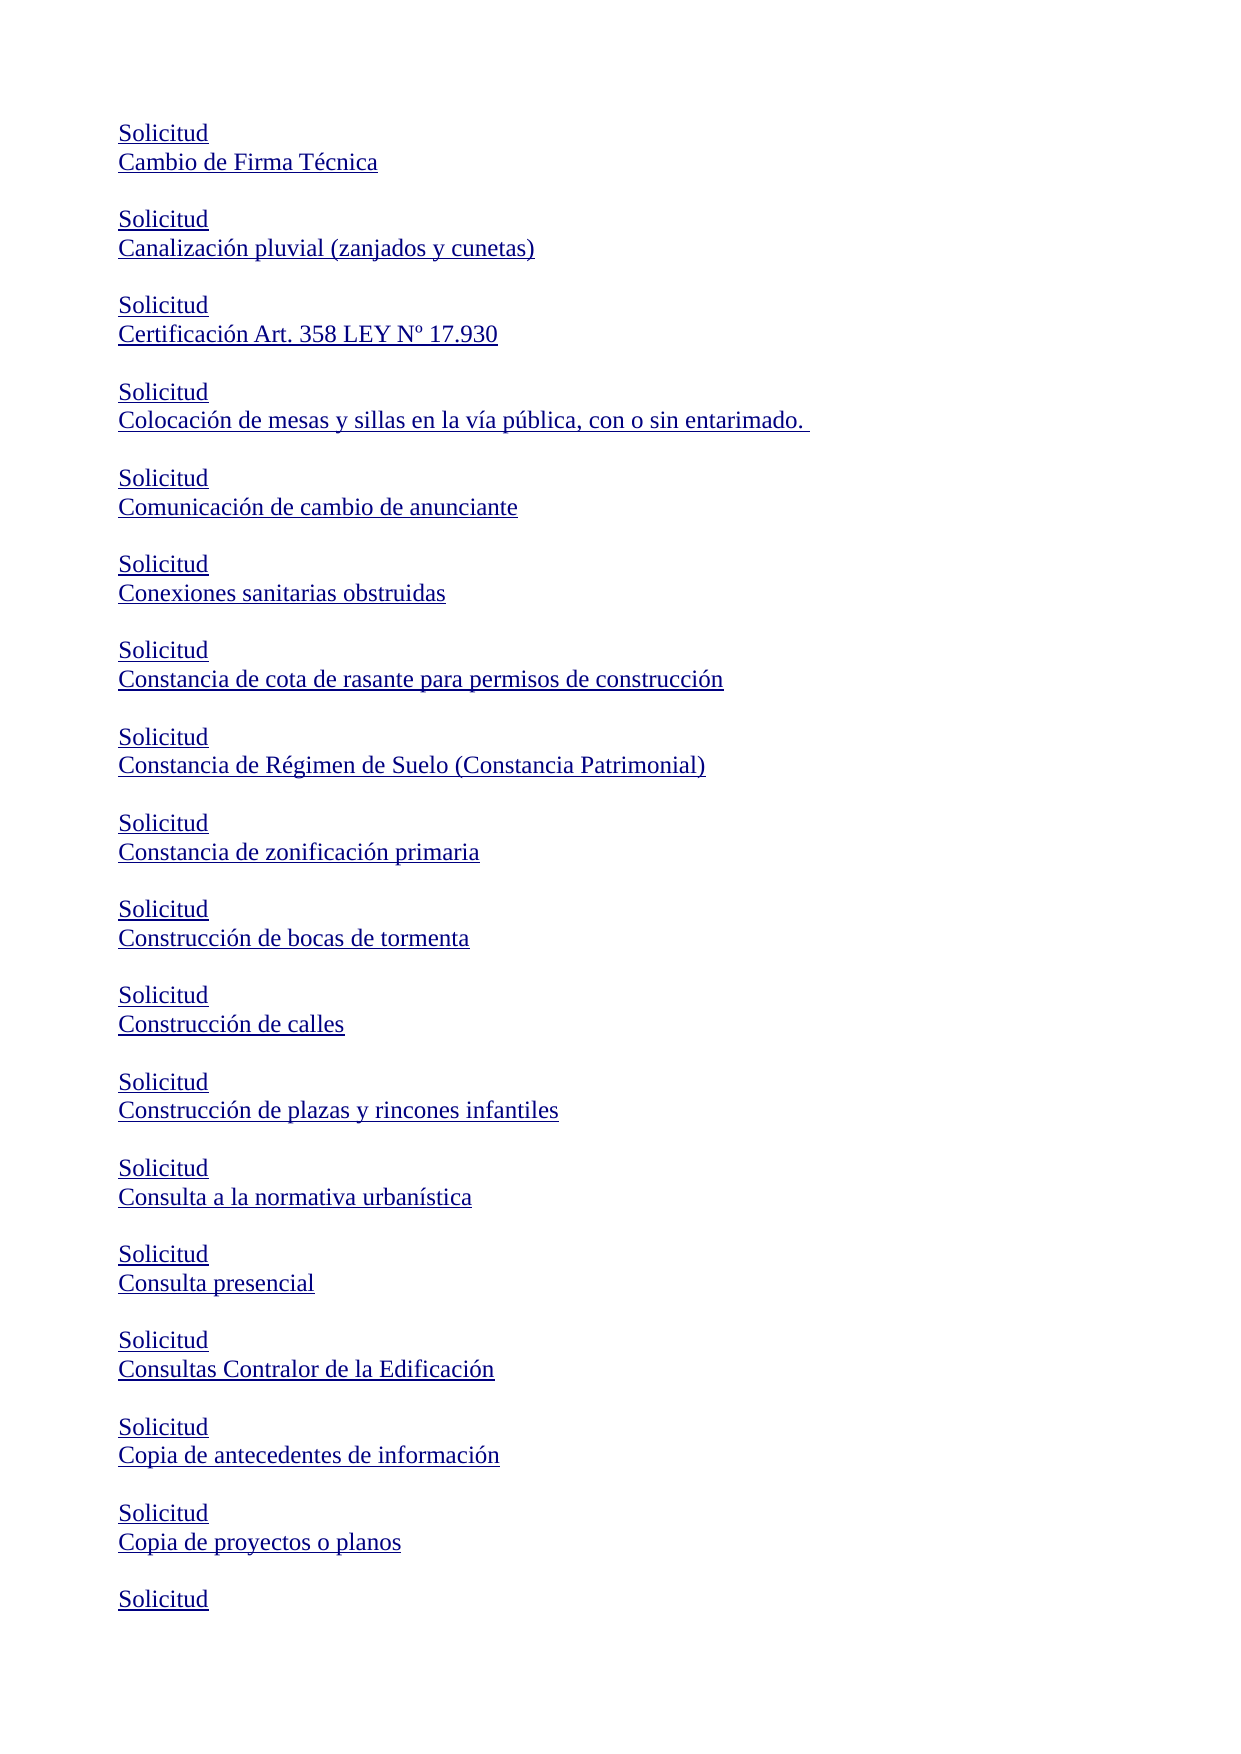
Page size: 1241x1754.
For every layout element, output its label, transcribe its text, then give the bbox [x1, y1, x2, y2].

text Solicitud [118, 1067, 1122, 1096]
text Solicitud [118, 808, 1122, 837]
text Solicitud [118, 118, 1122, 147]
text Solicitud [118, 291, 1122, 319]
text Construcción de bocas de tormenta [118, 923, 1122, 952]
text Solicitud [118, 377, 1122, 406]
text Certificación Art. 358 LEY Nº 17.930 [118, 319, 1122, 348]
text Canalización pluvial (zanjados y cunetas) [118, 233, 1122, 262]
text Comunicación de cambio de anunciante [118, 492, 1122, 521]
text Construcción de calles [118, 1009, 1122, 1038]
text Consultas Contralor de la Edificación [118, 1354, 1122, 1383]
text Constancia de Régimen de Suelo (Constancia Patrimonial) [118, 751, 1122, 779]
text Colocación de mesas y sillas en la vía pública, con o sin entarimado. [118, 406, 1122, 434]
text Solicitud [118, 1239, 1122, 1268]
text Copia de proyectos o planos [118, 1527, 1122, 1556]
text Solicitud [118, 722, 1122, 751]
text Conexiones sanitarias obstruidas [118, 578, 1122, 607]
text Constancia de zonificación primaria [118, 837, 1122, 866]
text Solicitud [118, 204, 1122, 233]
text Solicitud [118, 463, 1122, 492]
text Solicitud [118, 1498, 1122, 1527]
text Cambio de Firma Técnica [118, 147, 1122, 176]
text Consulta presencial [118, 1268, 1122, 1297]
text Solicitud [118, 636, 1122, 664]
text Copia de antecedentes de información [118, 1441, 1122, 1469]
text Solicitud [118, 1326, 1122, 1354]
text Construcción de plazas y rincones infantiles [118, 1096, 1122, 1124]
text Solicitud [118, 894, 1122, 923]
text Solicitud [118, 1412, 1122, 1441]
text Consulta a la normativa urbanística [118, 1182, 1122, 1211]
text Solicitud [118, 1584, 1122, 1613]
text Constancia de cota de rasante para permisos de construcción [118, 664, 1122, 693]
text Solicitud [118, 981, 1122, 1009]
text Solicitud [118, 549, 1122, 578]
text Solicitud [118, 1153, 1122, 1182]
